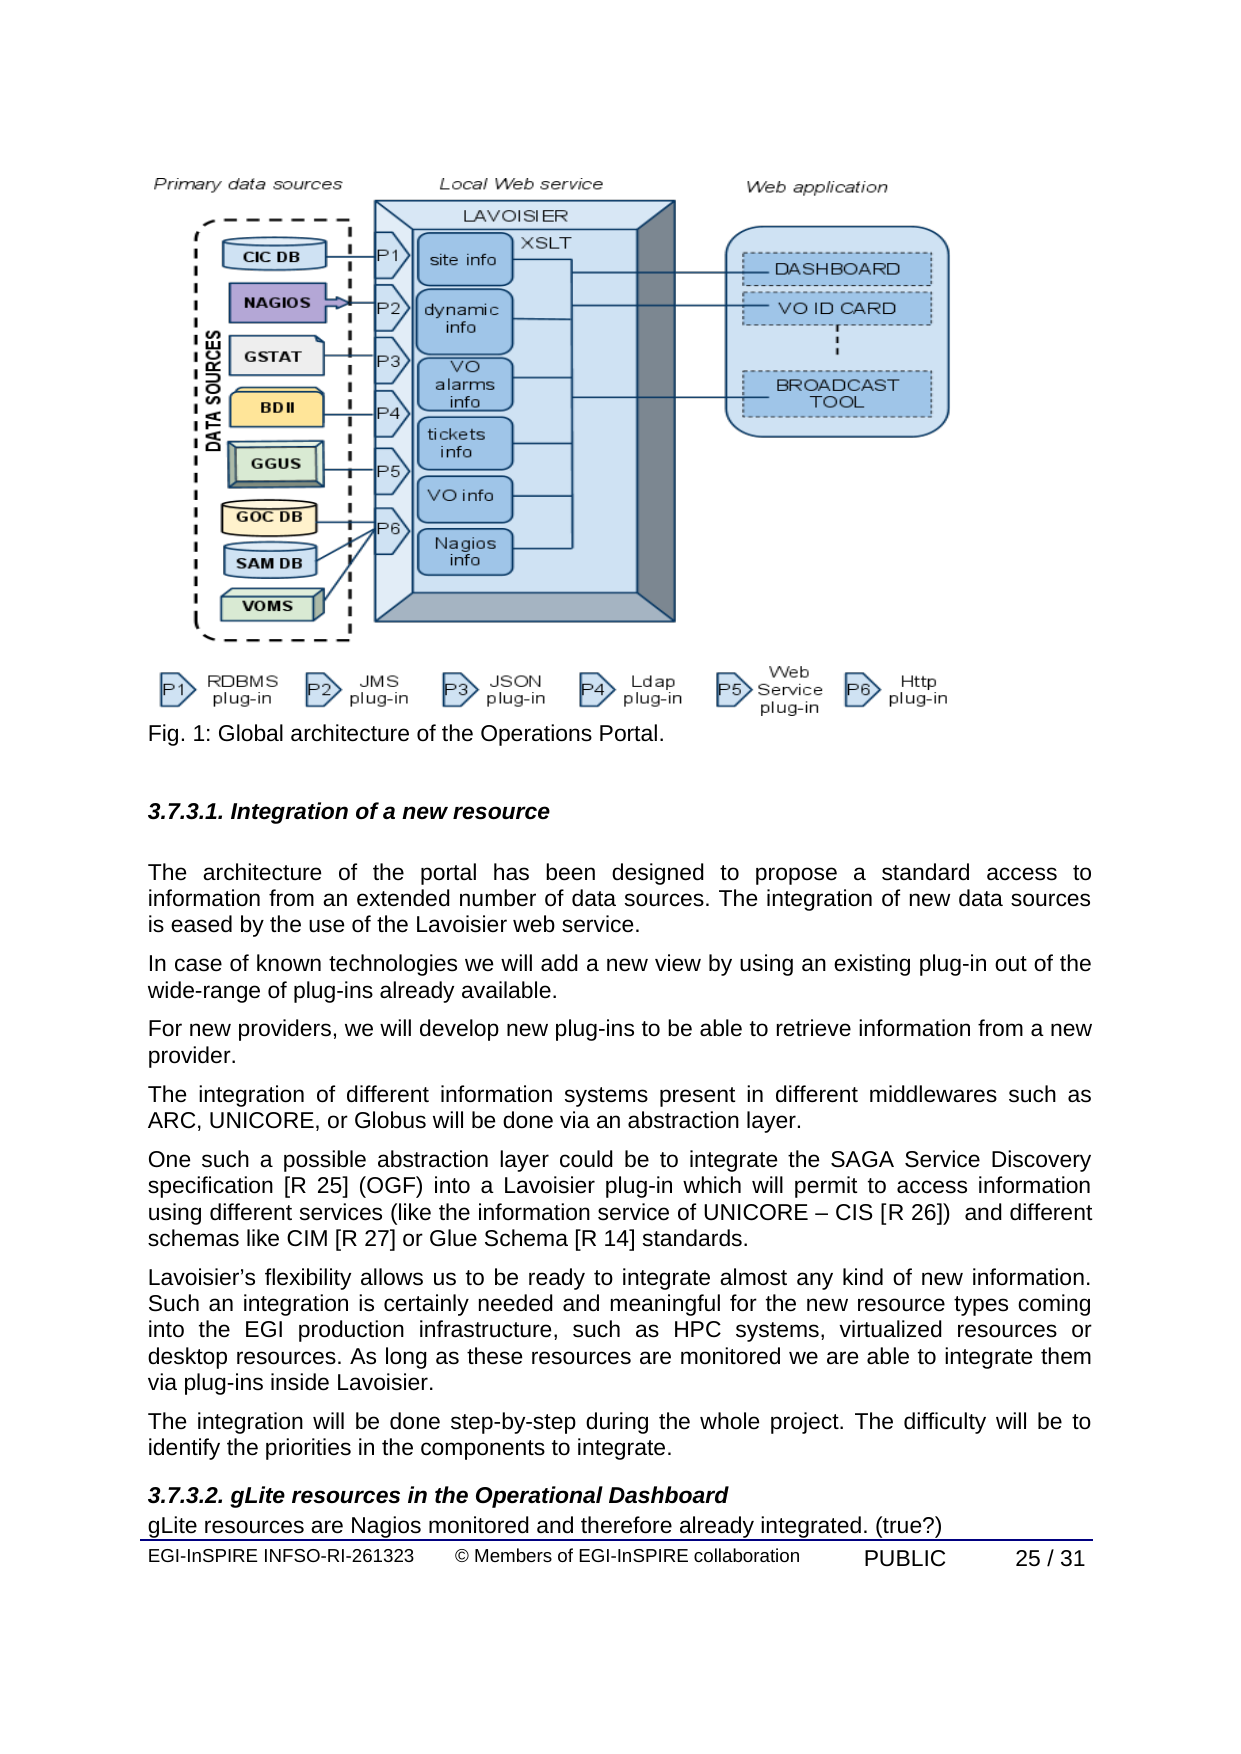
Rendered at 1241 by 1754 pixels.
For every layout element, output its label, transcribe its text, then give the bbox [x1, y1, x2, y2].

text Lavoisier’s flexibility allows us to be ready to integrate almost any kind of new information. Such an integration is certainly needed and meaningful for the new resource types coming into the EGI production infrastructure, such as HPC systems, virtualized resources or desktop resources. As long as these resources are monitored we are able to integrate them via plug-ins inside Lavoisier. [148, 1264, 1093, 1396]
subtitle Integration of a new resource [148, 798, 1093, 824]
text The integration of different information systems present in different middlewares such as ARC, UNICORE, or Globus will be done via an abstraction layer. [148, 1081, 1093, 1133]
text Fig. 1: Global architecture of the Operations Portal. [148, 720, 1093, 746]
text The integration will be done step-by-step during the whole project. The difficulty will be to identify the priorities in the components to integrate. [148, 1408, 1093, 1461]
text In case of known technologies we will add a new view by using an existing plug-in out of the wide-range of plug-ins already available. [148, 950, 1093, 1003]
text For new providers, we will develop new plug-ins to be able to retrieve information from a new provider. [148, 1015, 1093, 1068]
text gLite resources are Nagios monitored and therefore already integrated. (true?) [148, 1512, 1093, 1538]
subtitle gLite resources in the Operational Dashboard [148, 1482, 1093, 1508]
text The architecture of the portal has been designed to propose a standard access to information from an extended number of data sources. The integration of new data sources is eased by the use of the Lavoisier web service. [148, 859, 1093, 938]
text One such a possible abstraction layer could be to integrate the SAGA Service Discovery specification [R 25] (OGF) into a Lavoisier plug-in which will permit to access information using different services (like the information service of UNICORE – CIS [R 26]) and different schemas like CIM [R 27] or Glue Schema [R 14] standards. [148, 1146, 1093, 1251]
picture [153, 178, 951, 716]
